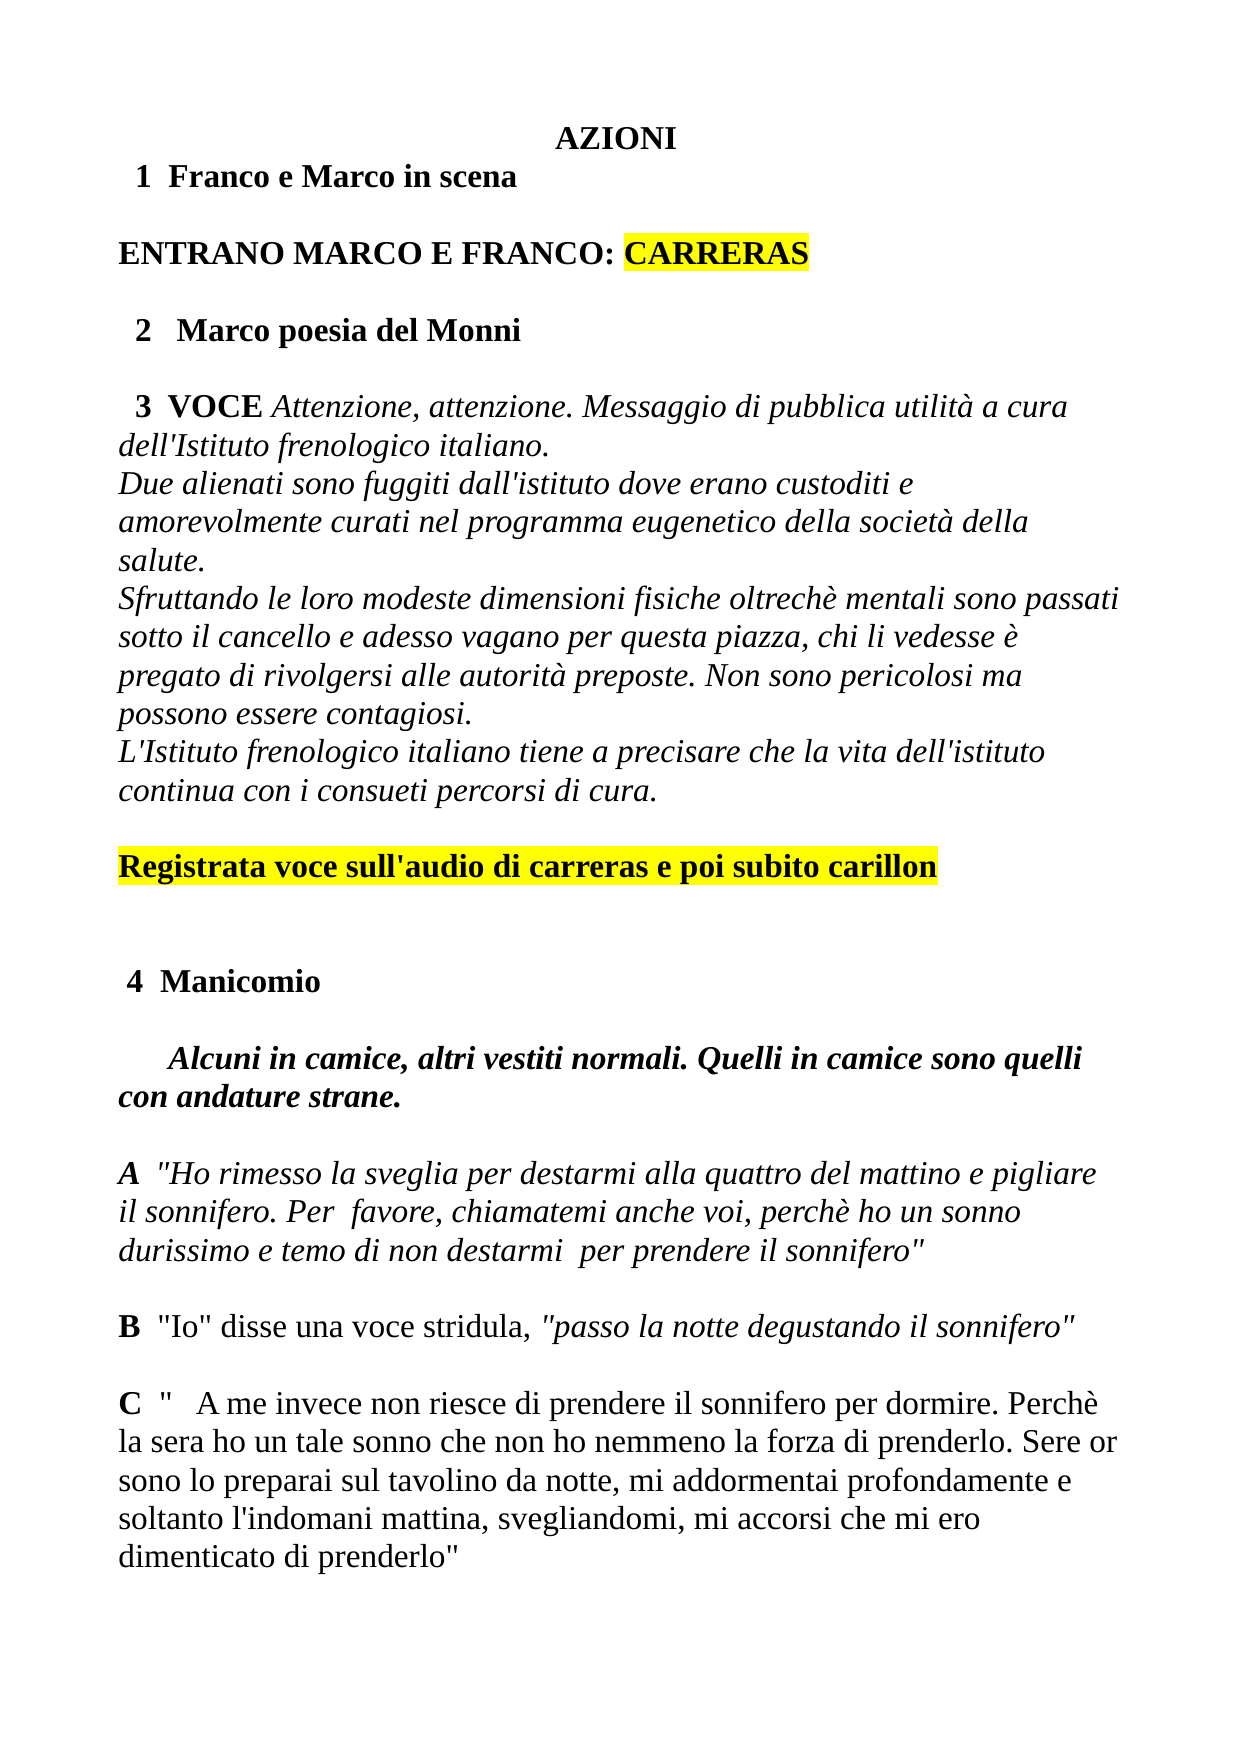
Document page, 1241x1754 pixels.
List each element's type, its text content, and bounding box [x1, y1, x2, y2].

text Registrata voce sull'audio di carreras e poi subito carillon [118, 846, 1122, 885]
text Sfruttando le loro modeste dimensioni fisiche oltrechè mentali sono passati sotto il cancello e adesso vagano per questa piazza, chi li vedesse è pregato di rivolgersi alle autorità preposte. Non sono pericolosi ma possono essere contagiosi. [118, 578, 1122, 731]
text Alcuni in camice, altri vestiti normali. Quelli in camice sono quelli con andature strane. [118, 1038, 1122, 1115]
text Due alienati sono fuggiti dall'istituto dove erano custoditi e amorevolmente curati nel programma eugenetico della società della salute. [118, 463, 1122, 578]
text A "Ho rimesso la sveglia per destarmi alla quattro del mattino e pigliare il sonnifero. Per favore, chiamatemi anche voi, perchè ho un sonno durissimo e temo di non destarmi per prendere il sonnifero" [118, 1153, 1122, 1268]
text C " A me invece non riesce di prendere il sonnifero per dormire. Perchè la sera ho un tale sonno che non ho nemmeno la forza di prenderlo. Sere or sono lo preparai sul tavolino da notte, mi addormentai profondamente e soltanto l'indomani mattina, svegliandomi, mi accorsi che mi ero dimenticato di prenderlo" [118, 1383, 1122, 1575]
text L'Istituto frenologico italiano tiene a precisare che la vita dell'istituto continua con i consueti percorsi di cura. [118, 731, 1122, 808]
text 3 VOCE Attenzione, attenzione. Messaggio di pubblica utilità a cura dell'Istituto frenologico italiano. [118, 386, 1122, 463]
text AZIONI [118, 118, 1122, 156]
text 1 Franco e Marco in scena [118, 156, 1122, 195]
text 2 Marco poesia del Monni [118, 310, 1122, 348]
text 4 Manicomio [118, 961, 1122, 1000]
text ENTRANO MARCO E FRANCO: CARRERAS [118, 233, 1122, 271]
text B "Io" disse una voce stridula, "passo la notte degustando il sonnifero" [118, 1306, 1122, 1345]
